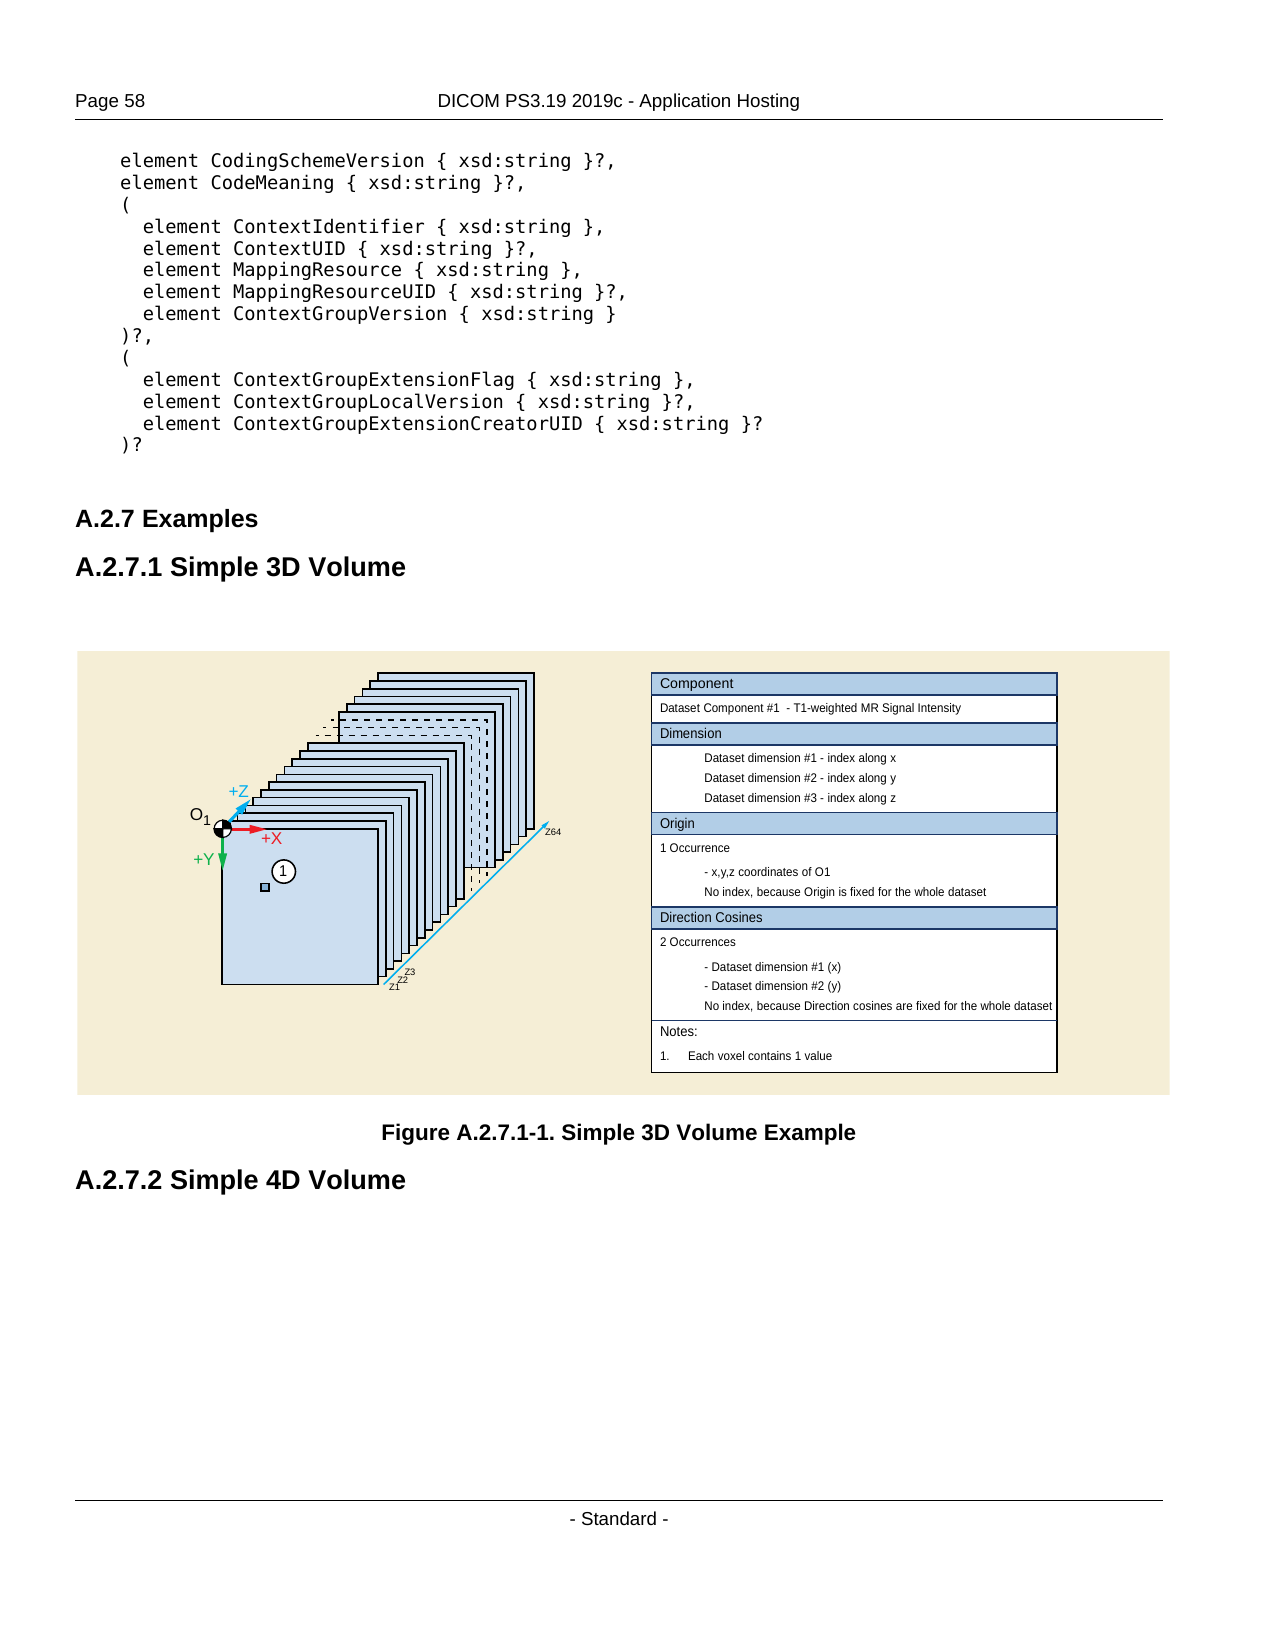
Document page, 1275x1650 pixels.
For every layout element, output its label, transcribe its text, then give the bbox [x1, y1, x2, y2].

text A.2.7 Examples [75, 504, 1162, 532]
text A.2.7.2 Simple 4D Volume [75, 1164, 1162, 1195]
text A.2.7.1 Simple 3D Volume [75, 551, 1162, 582]
text element CodingSchemeVersion { xsd:string }?, element CodeMeaning { xsd:string }?, ( element ContextIdentifier { xsd:string }, element ContextUID { xsd:string }?, element MappingResource { xsd:string }, element MappingResourceUID { xsd:string }?, element ContextGroupVersion { xsd:string } )?, ( element ContextGroupExtensionFlag { xsd:string }, element ContextGroupLocalVersion { xsd:string }?, element ContextGroupExtensionCreatorUID { xsd:string }? )? [75, 150, 1162, 485]
text Figure A.2.7.1-1. Simple 3D Volume Example [75, 1119, 1162, 1145]
